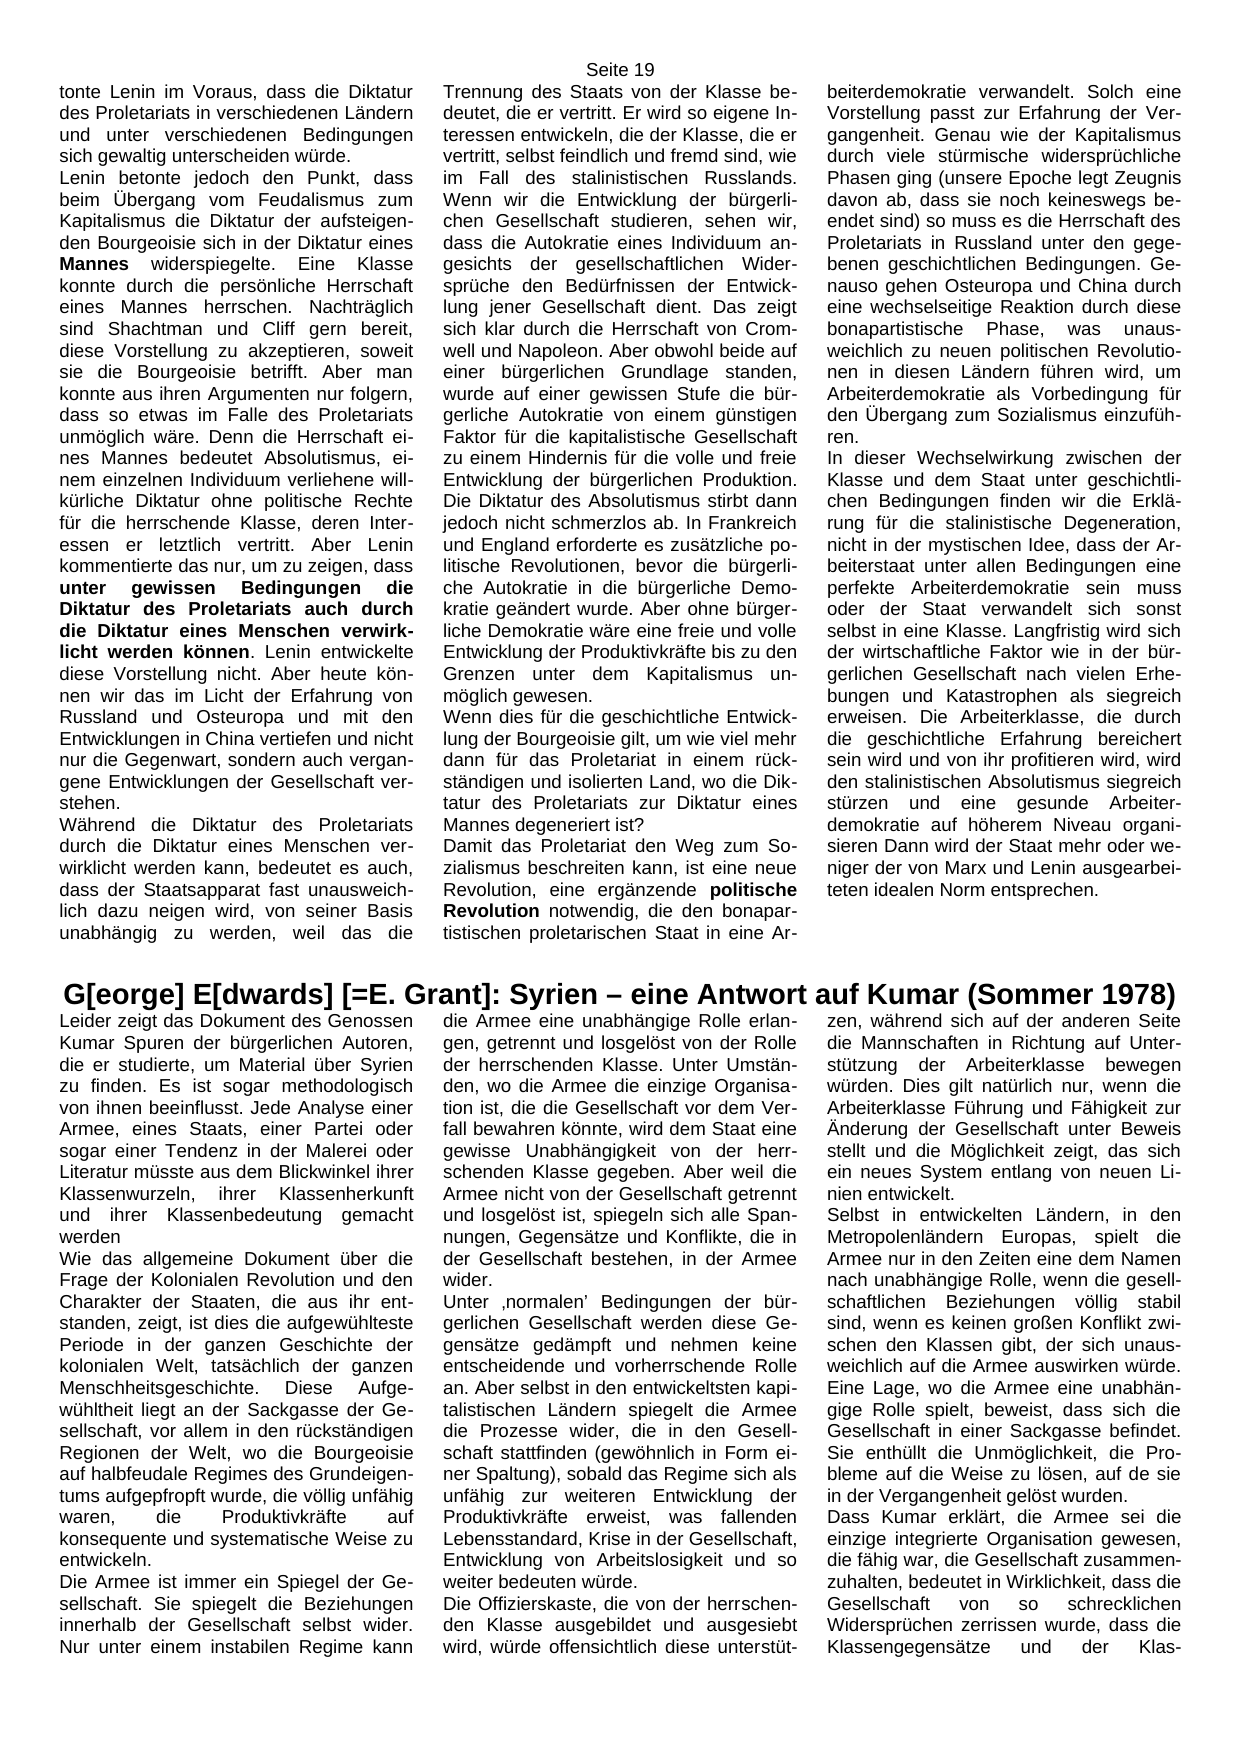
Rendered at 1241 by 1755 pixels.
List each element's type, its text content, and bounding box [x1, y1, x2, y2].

text Leider zeigt das Dokument des Genossen Kumar Spuren der bürgerlichen Autoren, die er studierte, um Material über Syrien zu finden. Es ist sogar methodologisch von ihnen beeinflusst. Jede Analyse einer Armee, eines Staats, einer Partei oder sogar einer Tendenz in der Malerei oder Literatur müsste aus dem Blickwinkel ih­rer Klassenwurzeln, ihrer Klassenher­kunft und ihrer Klassenbedeutung gemacht werden [59, 1010, 413, 1247]
text Selbst in entwickelten Ländern, in den Metropolenländern Europas, spielt die Armee nur in den Zeiten eine dem Namen nach unabhängige Rolle, wenn die gesell­schaftlichen Beziehungen völlig stabil sind, wenn es keinen großen Konflikt zwi­schen den Klassen gibt, der sich unaus­weichlich auf die Armee auswirken würde. Eine Lage, wo die Armee eine unabhän­gige Rolle spielt, beweist, dass sich die Gesellschaft in einer Sackgasse befindet. Sie enthüllt die Unmöglichkeit, die Pro­bleme auf die Weise zu lösen, auf de sie in der Vergangenheit gelöst wurden. [827, 1204, 1181, 1506]
text die Armee eine unabhängige Rolle erlan­gen, getrennt und losgelöst von der Rolle der herrschenden Klasse. Unter Umstän­den, wo die Armee die einzige Organisa­tion ist, die die Gesellschaft vor dem Ver­fall bewahren könnte, wird dem Staat eine gewisse Unabhängigkeit von der herr­schenden Klasse gegeben. Aber weil die Armee nicht von der Gesellschaft getrennt und losgelöst ist, spiegeln sich alle Span­nungen, Gegensätze und Konflikte, die in der Gesellschaft bestehen, in der Armee wider. [443, 1010, 797, 1291]
text In dieser Wechselwirkung zwischen der Klasse und dem Staat unter geschichtli­chen Bedingungen finden wir die Erklä­rung für die stalinistische Degeneration, nicht in der mystischen Idee, dass der Ar­beiterstaat unter allen Bedingungen eine perfekte Ar­beiterdemokratie sein muss oder der Staat verwandelt sich sonst selbst in eine Klasse. Langfristig wird sich der wirtschaftliche Faktor wie in der bür­gerlichen Gesellschaft nach vielen Erhe­bungen und Katastrophen als siegreich erweisen. Die Arbeiterklasse, die durch die geschichtliche Erfahrung be­reichert sein wird und von ihr profitieren wird, wird den stalinistischen Absolutismus sieg­reich stürzen und eine gesunde Arbei­ter­demokratie auf höherem Niveau organi­sieren Dann wird der Staat mehr oder we­niger der von Marx und Lenin ausgearbei­te­ten idealen Norm entspre­chen. [827, 447, 1181, 900]
title G[eorge] E[dwards] [=E. Grant]: Syrien – eine Antwort auf Kumar (Sommer 1978) [59, 977, 1181, 1010]
text Damit das Proletariat den Weg zum So­zia­lismus beschreiten kann, ist eine neue Re­volution, eine ergänzende politische Re­volution notwendig, die den bonapar­tisti­schen proletarischen Staat in eine Ar­ [443, 835, 797, 943]
text Während die Diktatur des Proletariats durch die Diktatur eines Menschen ver­wirklicht werden kann, bedeutet es auch, dass der Staatsapparat fast unausweich­lich dazu neigen wird, von seiner Basis un­abhängig zu werden, weil das die [59, 814, 413, 943]
text Wie das allgemeine Dokument über die Frage der Kolonialen Revolution und den Charakter der Staaten, die aus ihr ent­standen, zeigt, ist dies die aufge­wühlteste Periode in der ganzen Geschichte der kolonialen Welt, tatsächlich der ganzen Menschheitsgeschichte. Diese Aufge­wühltheit liegt an der Sackgasse der Ge­sellschaft, vor allem in den rückstän­digen Regionen der Welt, wo die Bour­geoi­sie auf halbfeudale Regimes des Grund­ei­gen­­tums aufgepfropft wurde, die völlig un­fähig waren, die Pro­duktivkräfte auf konsequente und systematische Weise zu entwickeln. [59, 1247, 413, 1571]
text Unter ‚normalen’ Bedingungen der bür­gerlichen Gesellschaft werden diese Ge­gensätze gedämpft und nehmen keine entscheidende und vorherrschende Rolle an. Aber selbst in den entwickeltsten kapi­talistischen Ländern spiegelt die Armee die Prozesse wider, die in den Gesell­schaft stattfinden (gewöhnlich in Form ei­ner Spaltung), sobald das Regime sich als unfähig zur weiteren Entwicklung der Produktivkräfte erweist, was fallenden Lebensstandard, Krise in der Gesell­schaft, Entwicklung von Arbeitslosigkeit und so weiter bedeuten würde. [443, 1291, 797, 1592]
text Die Armee ist immer ein Spiegel der Ge­sellschaft. Sie spiegelt die Beziehun­gen innerhalb der Gesellschaft selbst wider. Nur unter einem instabilen Regime kann [59, 1571, 413, 1657]
text zen, während sich auf der anderen Seite die Mannschaften in Richtung auf Unter­stützung der Arbeiterklasse bewe­gen würden. Dies gilt natürlich nur, wenn die Arbeiterklasse Führung und Fähigkeit zur Änderung der Gesellschaft unter Beweis stellt und die Möglichkeit zeigt, das sich ein neues System entlang von neuen Li­nien entwickelt. [827, 1010, 1181, 1204]
text Lenin betonte jedoch den Punkt, dass beim Übergang vom Feudalismus zum Kapita­lismus die Diktatur der aufsteigen­den Bourgeoisie sich in der Diktatur eines Mannes widerspiegelte. Eine Klasse konnte durch die persönliche Herrschaft ei­nes Mannes herrschen. Nachträglich sind Shachtman und Cliff gern bereit, diese Vorstellung zu akzeptieren, soweit sie die Bourgeoisie betrifft. Aber man konn­te aus ihren Argumenten nur folgern, dass so et­was im Falle des Proletariats unmöglich wäre. Denn die Herrschaft ei­nes Mannes bedeutet Absolutismus, ei­nem einzelnen Individuum verliehene will­kürliche Diktatur ohne politische Rechte für die herrschende Klasse, deren Inter­essen er letztlich vertritt. Aber Lenin kommentierte das nur, um zu zeigen, dass unter gewissen Bedingun­gen die Diktatur des Proletariats auch durch die Diktatur eines Menschen verwirk­licht werden können. Lenin ent­wickelte diese Vorstellung nicht. Aber heute kön­nen wir das im Licht der Erfahrung von Russland und Osteuropa und mit den Entwicklungen in China vertiefen und nicht nur die Gegenwart, sondern auch vergan­gene Entwicklungen der Gesell­schaft ver­stehen. [59, 167, 413, 814]
text Die Offizierskaste, die von der herr­schen­den Klasse ausgebildet und ausgesiebt wird, würde offensichtlich diese unter­stüt­ [443, 1592, 797, 1657]
text Dass Kumar erklärt, die Armee sei die einzige integrierte Organisation gewesen, die fähig war, die Gesellschaft zusam­men­zuhalten, bedeutet in Wirklichkeit, dass die Gesellschaft von so schreck­li­chen Widersprüchen zerrissen wurde, dass die Klassengegensätze und der Klas­ [827, 1506, 1181, 1657]
text Trennung des Staats von der Klasse be­deutet, die er vertritt. Er wird so eigene In­teressen ent­wickeln, die der Klasse, die er vertritt, selbst feindlich und fremd sind, wie im Fall des stalinistischen Russlands. Wenn wir die Entwicklung der bürgerli­chen Gesell­schaft studieren, sehen wir, dass die Auto­kratie eines Individuum an­gesichts der ge­sellschaftlichen Wider­sprüche den Bedürf­nissen der Entwick­lung jener Gesellschaft dient. Das zeigt sich klar durch die Herr­schaft von Crom­well und Napoleon. Aber obwohl beide auf einer bürgerlichen Grundlage standen, wur­de auf einer gewis­sen Stufe die bür­gerliche Autokratie von einem günstigen Faktor für die kapitalisti­sche Gesellschaft zu einem Hindernis für die volle und freie Entwicklung der bürger­lichen Produktion. Die Diktatur des Absolu­tismus stirbt dann jedoch nicht schmerzlos ab. In Frankreich und England erforderte es zusätzliche po­litische Revolutionen, be­vor die bürgerli­che Autokratie in die bür­gerliche Demo­kratie geändert wurde. Aber ohne bürger­liche Demokratie wäre eine freie und volle Entwicklung der Produktiv­kräfte bis zu den Grenzen unter dem Kapi­talismus un­möglich gewesen. [443, 81, 797, 706]
text Wenn dies für die geschichtliche Entwick­lung der Bourgeoisie gilt, um wie viel mehr dann für das Proletariat in einem rück­ständigen und isolierten Land, wo die Dik­tatur des Proletariats zur Diktatur ei­nes Mannes degeneriert ist? [443, 706, 797, 835]
text tonte Lenin im Voraus, dass die Diktatur des Proletariats in verschiedenen Ländern und unter verschiedenen Bedingungen sich gewaltig unterscheiden würde. [59, 81, 413, 167]
text bei­terdemokratie verwandelt. Solch eine Vor­stellung passt zur Erfahrung der Ver­gan­genheit. Genau wie der Kapitalismus durch viele stürmische widersprüchliche Phasen ging (unsere Epoche legt Zeugnis davon ab, dass sie noch keineswegs be­endet sind) so muss es die Herrschaft des Prole­tariats in Russland unter den gege­benen geschichtlichen Bedingungen. Ge­nauso gehen Osteuropa und China durch eine wechselseitige Reaktion durch diese bona­partistische Phase, was unaus­weichlich zu neuen politischen Revolutio­nen in diesen Ländern führen wird, um Arbeiterdemokra­tie als Vorbedingung für den Übergang zum Sozialismus einzufüh­ren. [827, 81, 1181, 447]
